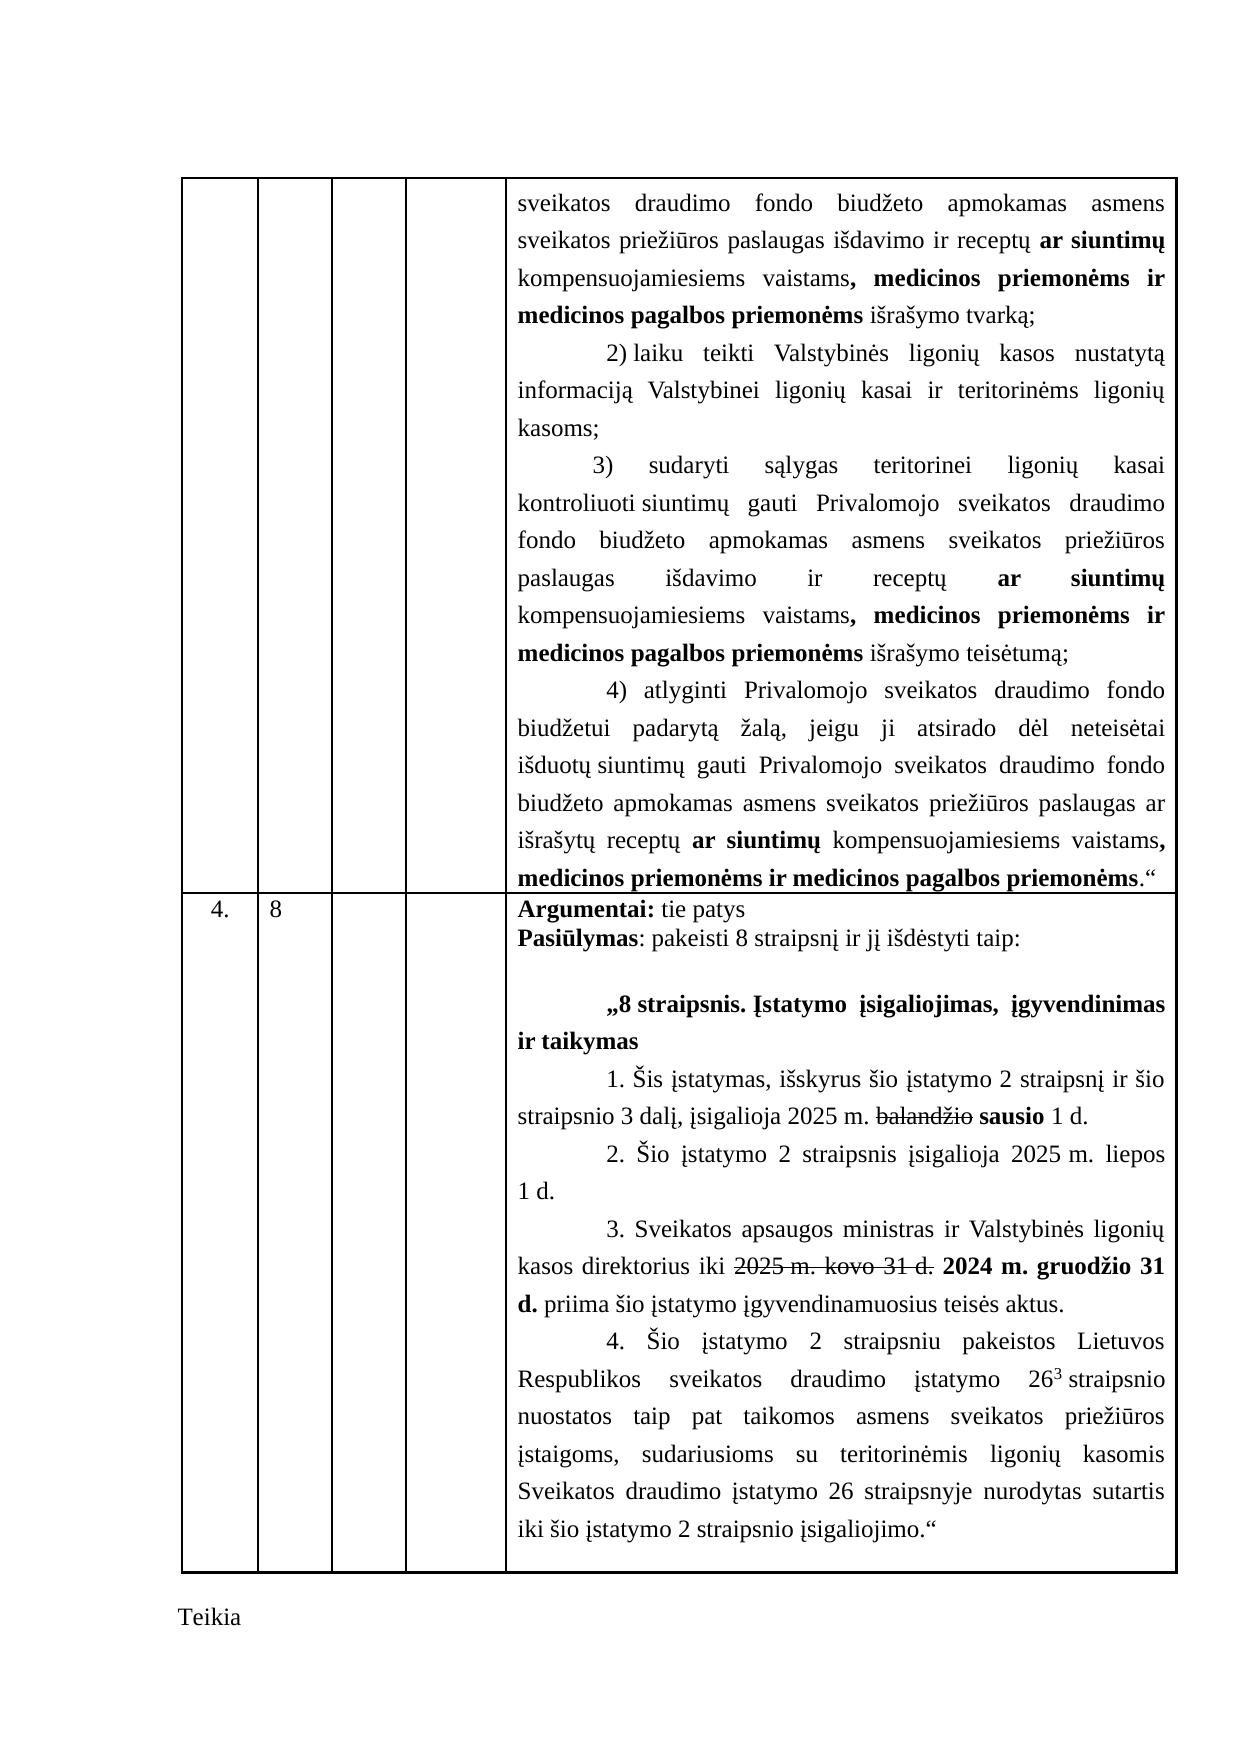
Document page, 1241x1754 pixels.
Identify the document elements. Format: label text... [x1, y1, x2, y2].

table_cell [259, 179, 331, 892]
table_cell [333, 894, 405, 1571]
table_cell sveikatos draudimo fondo biudžeto apmokamas asmens sveikatos priežiūros paslaugas išdavimo ir receptų ar siuntimų kompensuojamiesiems vaistams, medicinos priemonėms ir medicinos pagalbos priemonėms išrašymo tvarką; 2) laiku teikti Valstybinės ligonių kasos nustatytą informaciją Valstybinei ligonių kasai ir teritorinėms ligonių kasoms; 3) sudaryti sąlygas teritorinei ligonių kasai kontroliuoti siuntimų gauti Privalomojo sveikatos draudimo fondo biudžeto apmokamas asmens sveikatos priežiūros paslaugas išdavimo ir receptų ar siuntimų kompensuojamiesiems vaistams, medicinos priemonėms ir medicinos pagalbos priemonėms išrašymo teisėtumą; 4) atlyginti Privalomojo sveikatos draudimo fondo biudžetui padarytą žalą, jeigu ji atsirado dėl neteisėtai išduotų siuntimų gauti Privalomojo sveikatos draudimo fondo biudžeto apmokamas asmens sveikatos priežiūros paslaugas ar išrašytų receptų ar siuntimų kompensuojamiesiems vaistams, medicinos priemonėms ir medicinos pagalbos priemonėms.“ [507, 179, 1175, 892]
table_cell [407, 894, 505, 1571]
table_cell 4. [183, 894, 257, 1571]
table_cell Argumentai: tie patys Pasiūlymas: pakeisti 8 straipsnį ir jį išdėstyti taip: „8 straipsnis. Įstatymo įsigaliojimas, įgyvendinimas ir taikymas 1. Šis įstatymas, išskyrus šio įstatymo 2 straipsnį ir šio straipsnio 3 dalį, įsigalioja 2025 m. balandžio sausio 1 d. 2. Šio įstatymo 2 straipsnis įsigalioja 2025 m. liepos 1 d. 3. Sveikatos apsaugos ministras ir Valstybinės ligonių kasos direktorius iki 2025 m. kovo 31 d. 2024 m. gruodžio 31 d. priima šio įstatymo įgyvendinamuosius teisės aktus. 4. Šio įstatymo 2 straipsniu pakeistos Lietuvos Respublikos sveikatos draudimo įstatymo 263 straipsnio nuostatos taip pat taikomos asmens sveikatos priežiūros įstaigoms, sudariusioms su teritorinėmis ligonių kasomis Sveikatos draudimo įstatymo 26 straipsnyje nurodytas sutartis iki šio įstatymo 2 straipsnio įsigaliojimo.“ [507, 894, 1175, 1571]
text Teikia [177, 1602, 1181, 1631]
table_cell [333, 179, 405, 892]
table_cell 8 [259, 894, 331, 1571]
table_cell [407, 179, 505, 892]
table_cell [183, 179, 257, 892]
